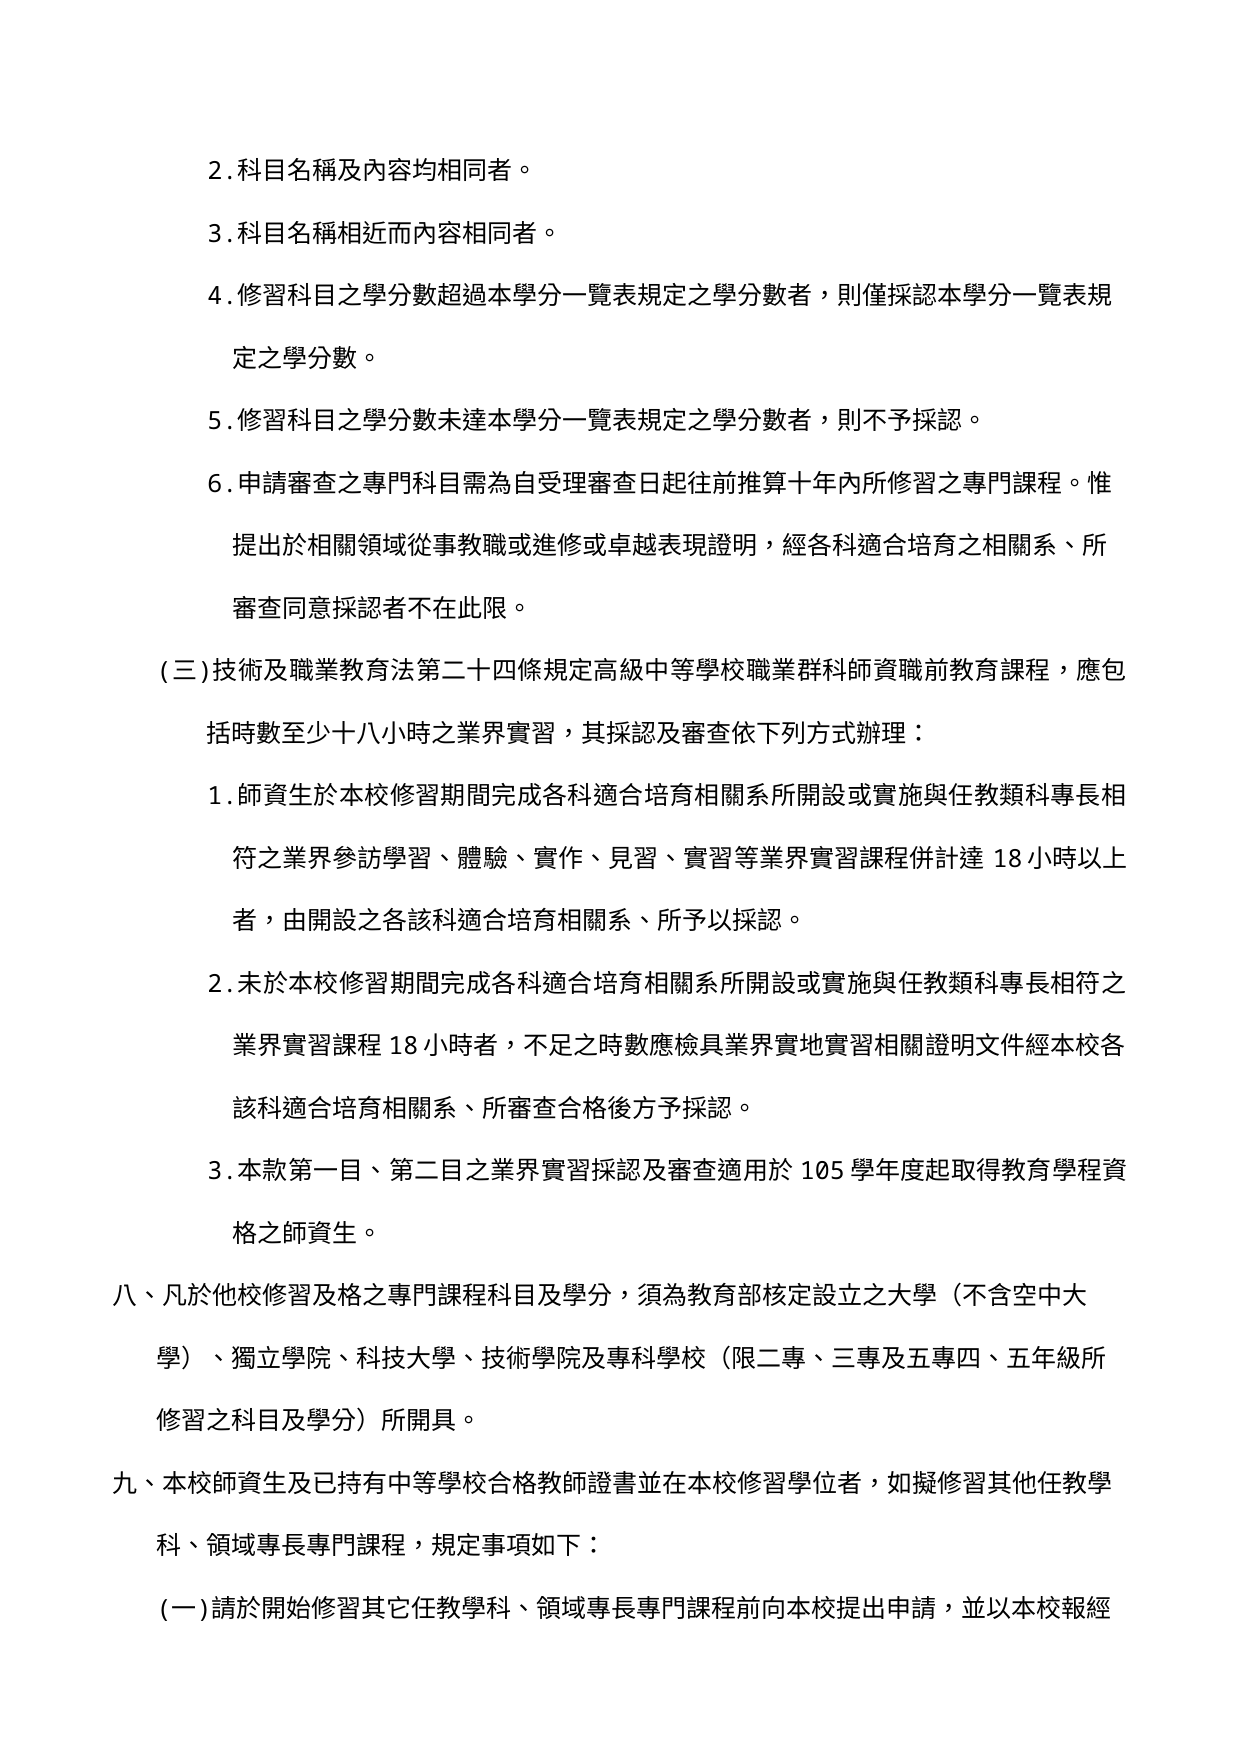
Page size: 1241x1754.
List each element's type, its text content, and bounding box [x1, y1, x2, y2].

text 6.申請審查之專門科目需為自受理審查日起往前推算十年內所修習之專門課程。惟提出於相關領域從事教職或進修或卓越表現證明，經各科適合培育之相關系、所審查同意採認者不在此限。 [207, 439, 1128, 627]
text (三)技術及職業教育法第二十四條規定高級中等學校職業群科師資職前教育課程，應包括時數至少十八小時之業界實習，其採認及審查依下列方式辦理： [156, 627, 1128, 752]
text 3.本款第一目、第二目之業界實習採認及審查適用於105學年度起取得教育學程資格之師資生。 [207, 1127, 1128, 1252]
text 5.修習科目之學分數未達本學分一覽表規定之學分數者，則不予採認。 [207, 377, 1128, 439]
text 3.科目名稱相近而內容相同者。 [207, 189, 1128, 252]
text 4.修習科目之學分數超過本學分一覽表規定之學分數者，則僅採認本學分一覽表規定之學分數。 [207, 252, 1128, 377]
text 八、凡於他校修習及格之專門課程科目及學分，須為教育部核定設立之大學（不含空中大學）、獨立學院、科技大學、技術學院及專科學校（限二專、三專及五專四、五年級所修習之科目及學分）所開具。 [112, 1252, 1128, 1439]
text 2.科目名稱及內容均相同者。 [207, 127, 1128, 189]
text 九、本校師資生及已持有中等學校合格教師證書並在本校修習學位者，如擬修習其他任教學科、領域專長專門課程，規定事項如下： [112, 1439, 1128, 1564]
text 1.師資生於本校修習期間完成各科適合培育相關系所開設或實施與任教類科專長相符之業界參訪學習、體驗、實作、見習、實習等業界實習課程併計達18小時以上者，由開設之各該科適合培育相關系、所予以採認。 [207, 752, 1128, 939]
text 2.未於本校修習期間完成各科適合培育相關系所開設或實施與任教類科專長相符之業界實習課程18小時者，不足之時數應檢具業界實地實習相關證明文件經本校各該科適合培育相關系、所審查合格後方予採認。 [207, 939, 1128, 1127]
text (一)請於開始修習其它任教學科、領域專長專門課程前向本校提出申請，並以本校報經 [156, 1564, 1128, 1627]
